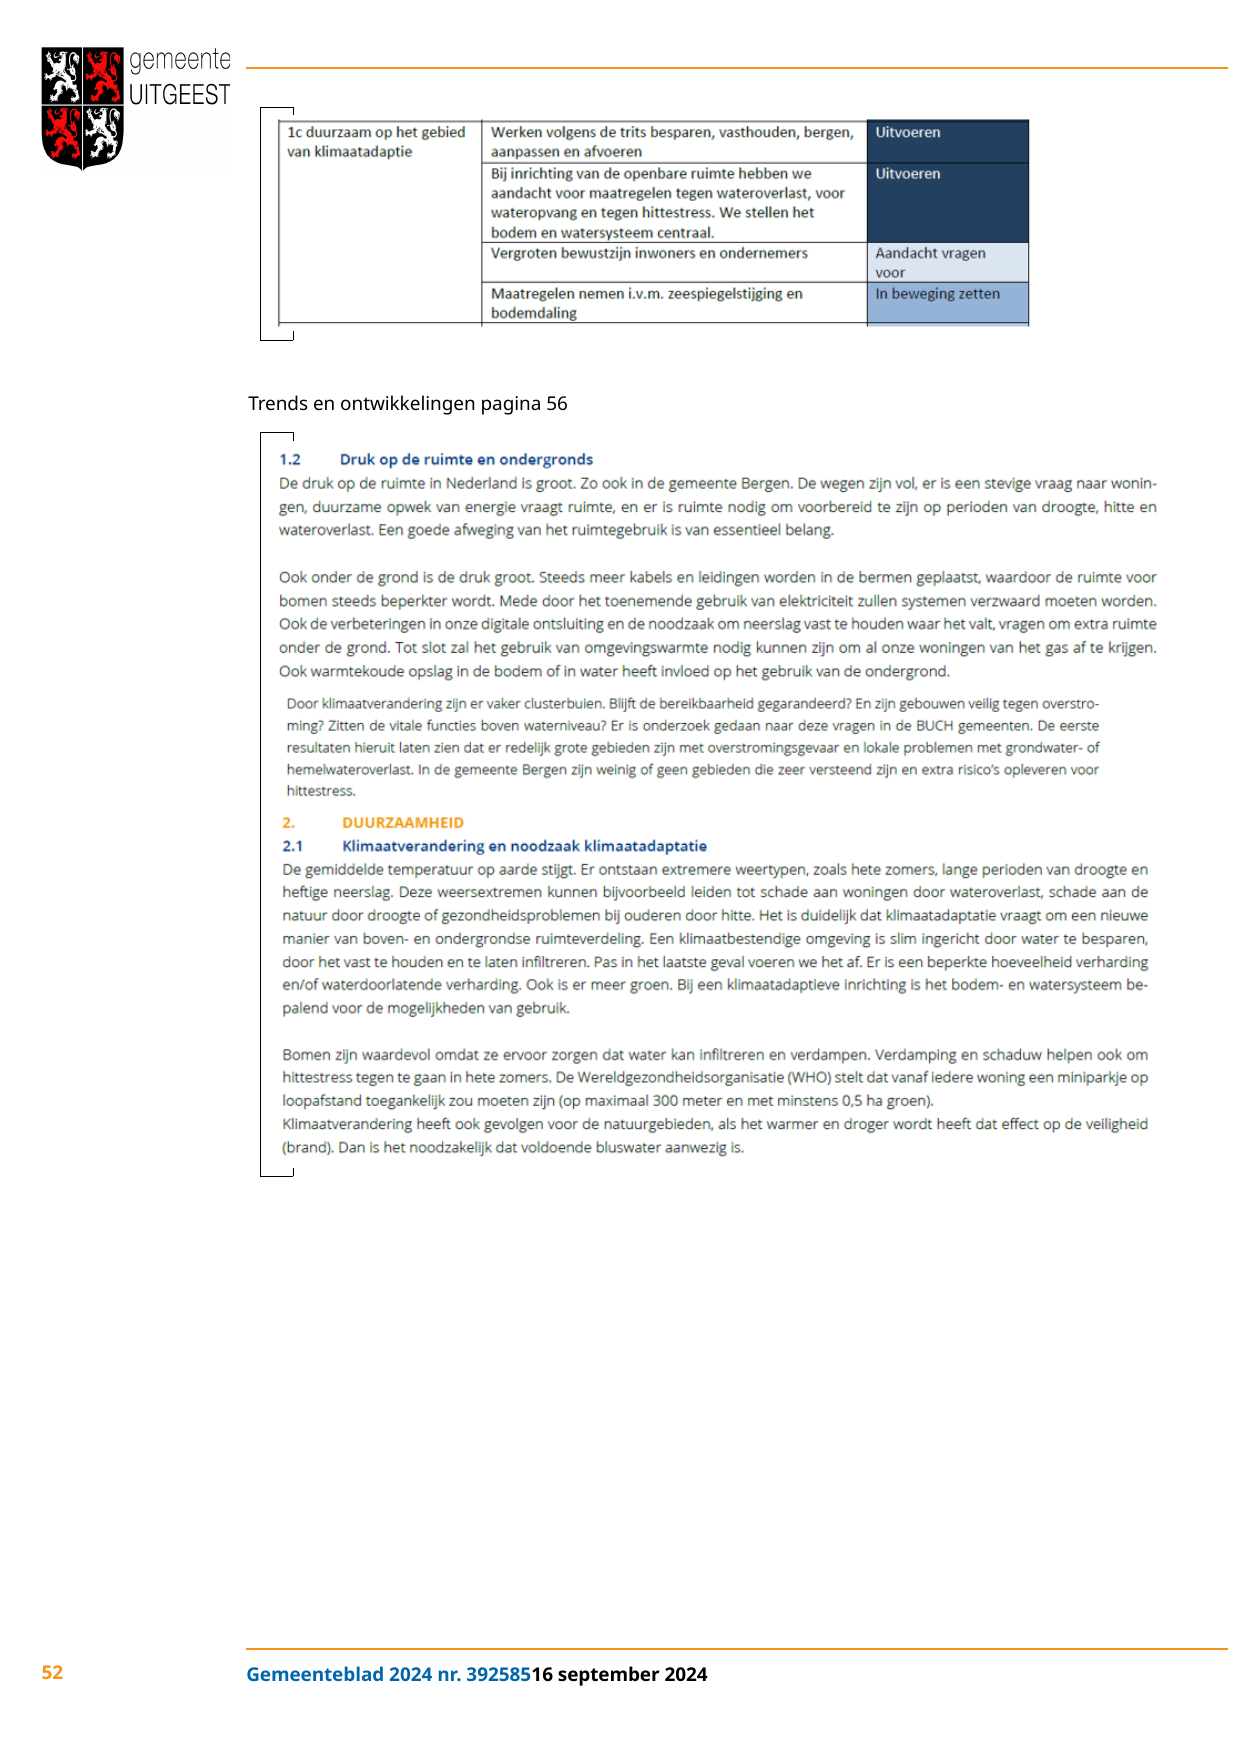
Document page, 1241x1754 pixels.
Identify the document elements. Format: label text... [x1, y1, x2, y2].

picture [41, 47, 231, 172]
text Trends en ontwikkelingen pagina 56 [248, 391, 1152, 416]
picture [268, 441, 1173, 1168]
picture [268, 115, 1037, 331]
